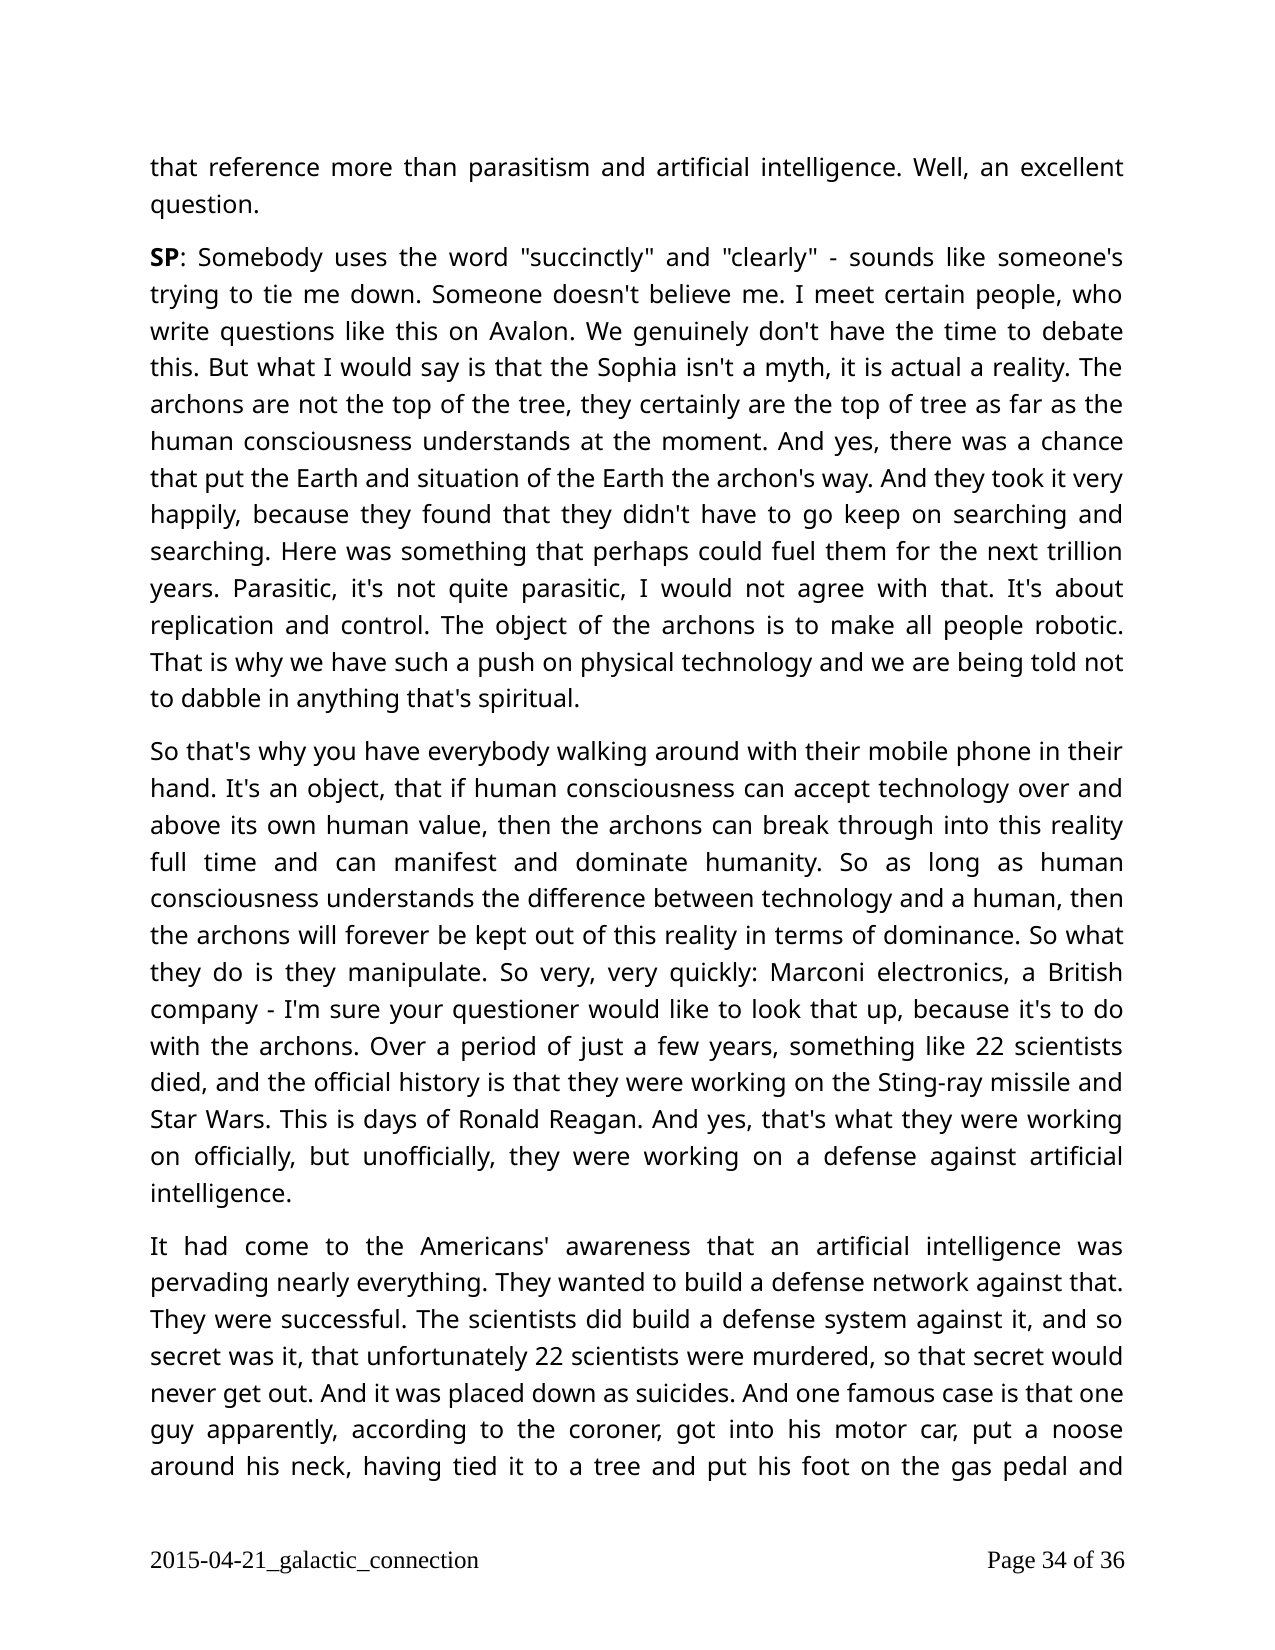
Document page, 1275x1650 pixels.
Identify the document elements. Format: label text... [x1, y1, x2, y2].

text It had come to the Americans' awareness that an artificial intelligence was pervading nearly everything. They wanted to build a defense network against that. They were successful. The scientists did build a defense system against it, and so secret was it, that unfortunately 22 scientists were murdered, so that secret would never get out. And it was placed down as suicides. And one famous case is that one guy apparently, according to the coroner, got into his motor car, put a noose around his neck, having tied it to a tree and put his foot on the gas pedal and [150, 1228, 1125, 1483]
text that reference more than parasitism and artificial intelligence. Well, an excellent question. [150, 150, 1125, 221]
text SP: Somebody uses the word "succinctly" and "clearly" - sounds like someone's trying to tie me down. Someone doesn't believe me. I meet certain people, who write questions like this on Avalon. We genuinely don't have the time to debate this. But what I would say is that the Sophia isn't a myth, it is actual a reality. The archons are not the top of the tree, they certainly are the top of tree as far as the human consciousness understands at the moment. And yes, there was a chance that put the Earth and situation of the Earth the archon's way. And they took it very happily, because they found that they didn't have to go keep on searching and searching. Here was something that perhaps could fuel them for the next trillion years. Parasitic, it's not quite parasitic, I would not agree with that. It's about replication and control. The object of the archons is to make all people robotic. That is why we have such a push on physical technology and we are being told not to dabble in anything that's spiritual. [150, 240, 1125, 715]
text So that's why you have everybody walking around with their mobile phone in their hand. It's an object, that if human consciousness can accept technology over and above its own human value, then the archons can break through into this reality full time and can manifest and dominate humanity. So as long as human consciousness understands the difference between technology and a human, then the archons will forever be kept out of this reality in terms of dominance. So what they do is they manipulate. So very, very quickly: Marconi electronics, a British company - I'm sure your questioner would like to look that up, because it's to do with the archons. Over a period of just a few years, something like 22 scientists died, and the official history is that they were working on the Sting-ray missile and Star Wars. This is days of Ronald Reagan. And yes, that's what they were working on officially, but unofficially, they were working on a defense against artificial intelligence. [150, 734, 1125, 1209]
